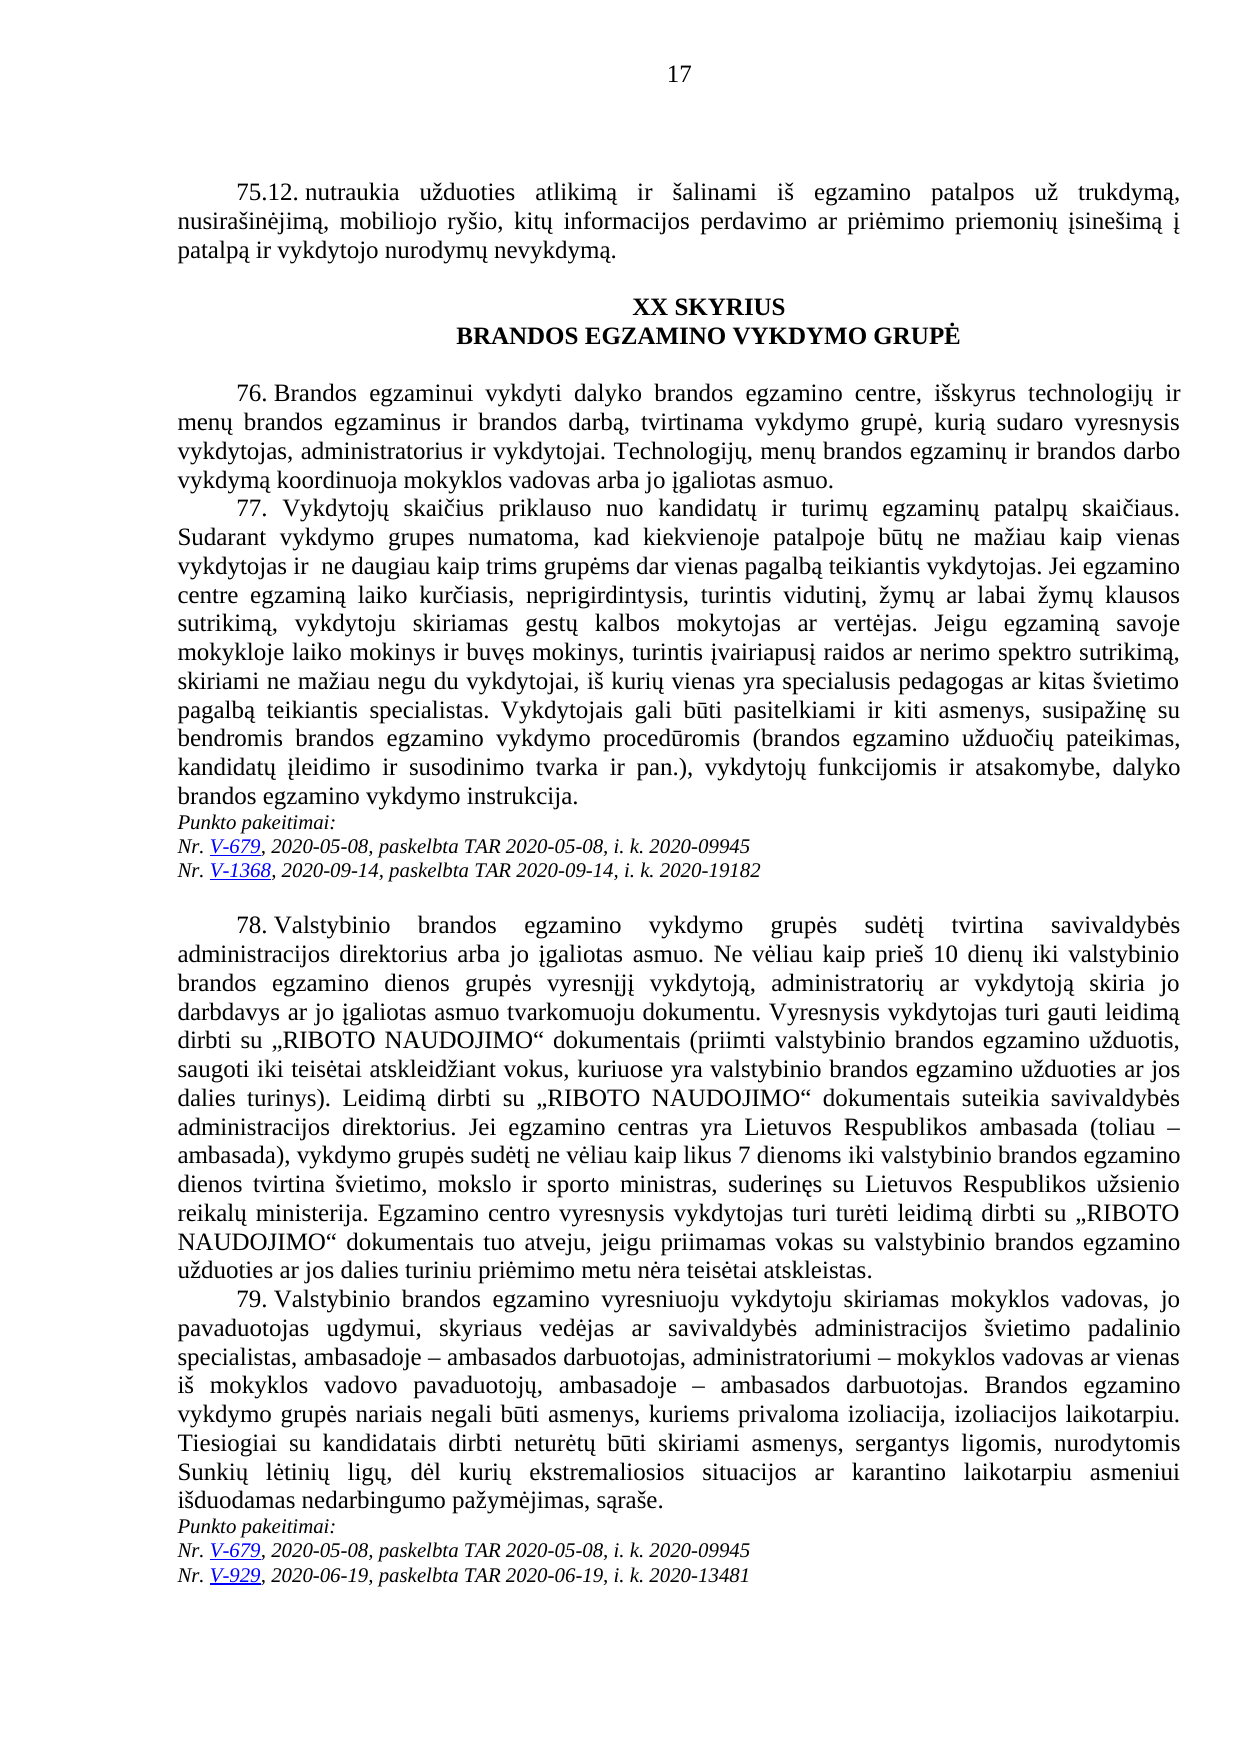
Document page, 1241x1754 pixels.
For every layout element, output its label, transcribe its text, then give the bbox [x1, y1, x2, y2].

text Nr. V-679, 2020-05-08, paskelbta TAR 2020-05-08, i. k. 2020-09945 [177, 1538, 1181, 1562]
text Nr. V-679, 2020-05-08, paskelbta TAR 2020-05-08, i. k. 2020-09945 [177, 834, 1181, 858]
text 78. Valstybinio brandos egzamino vykdymo grupės sudėtį tvirtina savivaldybės administracijos direktorius arba jo įgaliotas asmuo. Ne vėliau kaip prieš 10 dienų iki valstybinio brandos egzamino dienos grupės vyresnįjį vykdytoją, administratorių ar vykdytoją skiria jo darbdavys ar jo įgaliotas asmuo tvarkomuoju dokumentu. Vyresnysis vykdytojas turi gauti leidimą dirbti su „RIBOTO NAUDOJIMO“ dokumentais (priimti valstybinio brandos egzamino užduotis, saugoti iki teisėtai atskleidžiant vokus, kuriuose yra valstybinio brandos egzamino užduoties ar jos dalies turinys). Leidimą dirbti su „RIBOTO NAUDOJIMO“ dokumentais suteikia savivaldybės administracijos direktorius. Jei egzamino centras yra Lietuvos Respublikos ambasada (toliau – ambasada), vykdymo grupės sudėtį ne vėliau kaip likus 7 dienoms iki valstybinio brandos egzamino dienos tvirtina švietimo, mokslo ir sporto ministras, suderinęs su Lietuvos Respublikos užsienio reikalų ministerija. Egzamino centro vyresnysis vykdytojas turi turėti leidimą dirbti su „RIBOTO NAUDOJIMO“ dokumentais tuo atveju, jeigu priimamas vokas su valstybinio brandos egzamino užduoties ar jos dalies turiniu priėmimo metu nėra teisėtai atskleistas. [177, 911, 1181, 1284]
text 76. Brandos egzaminui vykdyti dalyko brandos egzamino centre, išskyrus technologijų ir menų brandos egzaminus ir brandos darbą, tvirtinama vykdymo grupė, kurią sudaro vyresnysis vykdytojas, administratorius ir vykdytojai. Technologijų, menų brandos egzaminų ir brandos darbo vykdymą koordinuoja mokyklos vadovas arba jo įgaliotas asmuo. [177, 378, 1181, 493]
text BRANDOS EGZAMINO VYKDYMO GRUPĖ [177, 321, 1181, 350]
text Nr. V-929, 2020-06-19, paskelbta TAR 2020-06-19, i. k. 2020-13481 [177, 1562, 1181, 1587]
text XX SKYRIUS [177, 292, 1181, 321]
text 77. Vykdytojų skaičius priklauso nuo kandidatų ir turimų egzaminų patalpų skaičiaus. Sudarant vykdymo grupes numatoma, kad kiekvienoje patalpoje būtų ne mažiau kaip vienas vykdytojas ir ne daugiau kaip trims grupėms dar vienas pagalbą teikiantis vykdytojas. Jei egzamino centre egzaminą laiko kurčiasis, neprigirdintysis, turintis vidutinį, žymų ar labai žymų klausos sutrikimą, vykdytoju skiriamas gestų kalbos mokytojas ar vertėjas. Jeigu egzaminą savoje mokykloje laiko mokinys ir buvęs mokinys, turintis įvairiapusį raidos ar nerimo spektro sutrikimą, skiriami ne mažiau negu du vykdytojai, iš kurių vienas yra specialusis pedagogas ar kitas švietimo pagalbą teikiantis specialistas. Vykdytojais gali būti pasitelkiami ir kiti asmenys, susipažinę su bendromis brandos egzamino vykdymo procedūromis (brandos egzamino užduočių pateikimas, kandidatų įleidimo ir susodinimo tvarka ir pan.), vykdytojų funkcijomis ir atsakomybe, dalyko brandos egzamino vykdymo instrukcija. [177, 493, 1181, 810]
text 75.12. nutraukia užduoties atlikimą ir šalinami iš egzamino patalpos už trukdymą, nusirašinėjimą, mobiliojo ryšio, kitų informacijos perdavimo ar priėmimo priemonių įsinešimą į patalpą ir vykdytojo nurodymų nevykdymą. [177, 177, 1181, 263]
text 79. Valstybinio brandos egzamino vyresniuoju vykdytoju skiriamas mokyklos vadovas, jo pavaduotojas ugdymui, skyriaus vedėjas ar savivaldybės administracijos švietimo padalinio specialistas, ambasadoje – ambasados darbuotojas, administratoriumi – mokyklos vadovas ar vienas iš mokyklos vadovo pavaduotojų, ambasadoje – ambasados darbuotojas. Brandos egzamino vykdymo grupės nariais negali būti asmenys, kuriems privaloma izoliacija, izoliacijos laikotarpiu. Tiesiogiai su kandidatais dirbti neturėtų būti skiriami asmenys, sergantys ligomis, nurodytomis Sunkių lėtinių ligų, dėl kurių ekstremaliosios situacijos ar karantino laikotarpiu asmeniui išduodamas nedarbingumo pažymėjimas, sąraše. [177, 1284, 1181, 1514]
text Punkto pakeitimai: [177, 1514, 1181, 1538]
text Punkto pakeitimai: [177, 810, 1181, 834]
text Nr. V-1368, 2020-09-14, paskelbta TAR 2020-09-14, i. k. 2020-19182 [177, 858, 1181, 882]
